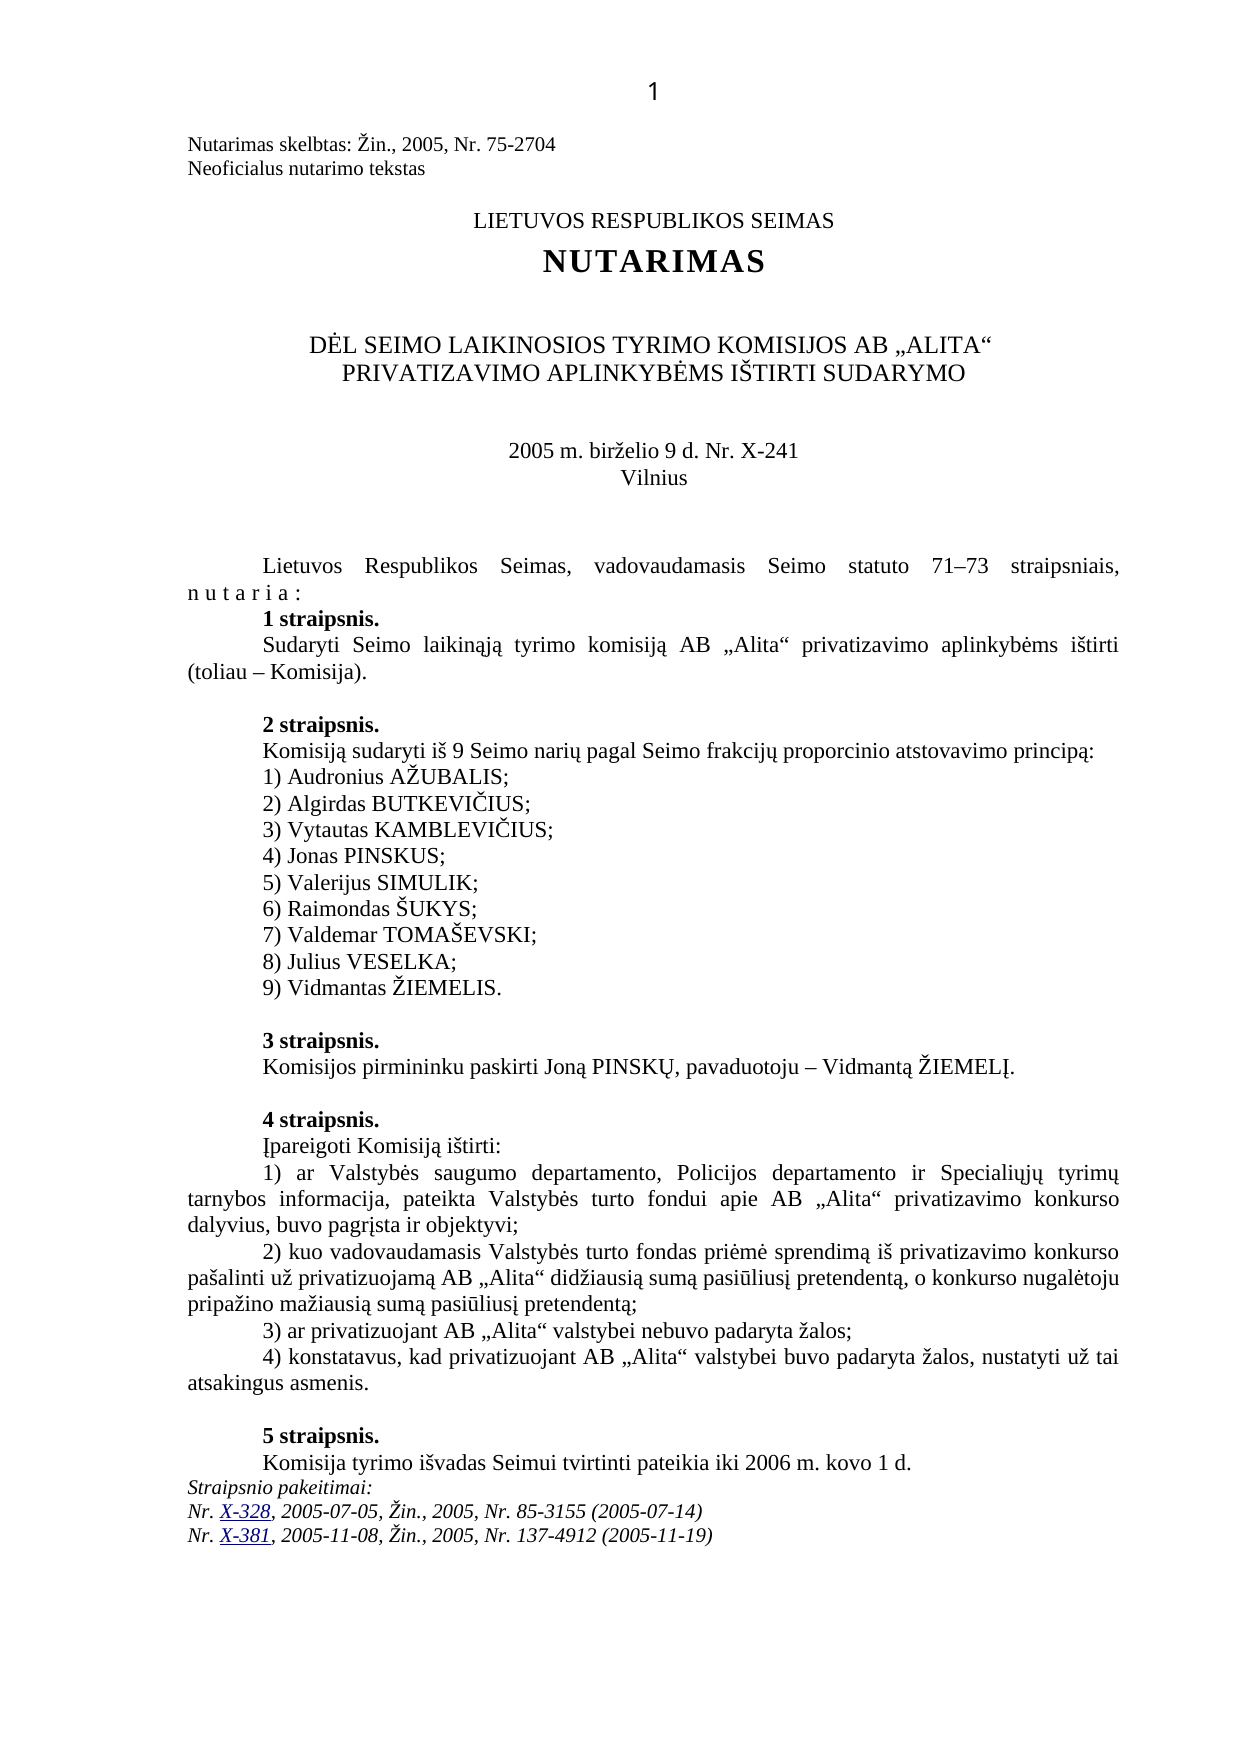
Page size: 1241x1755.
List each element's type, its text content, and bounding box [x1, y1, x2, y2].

text 9) Vidmantas ŽIEMELIS. [187, 974, 1120, 1001]
text LIETUVOS RESPUBLIKOS SEIMAS [187, 207, 1120, 233]
text 4) konstatavus, kad privatizuojant AB „Alita“ valstybei buvo padaryta žalos, nustatyti už tai atsakingus asmenis. [187, 1343, 1120, 1396]
text NUTARIMAS [187, 241, 1120, 280]
text Nr. X-328, 2005-07-05, Žin., 2005, Nr. 85-3155 (2005-07-14) [187, 1499, 1120, 1523]
text 1) ar Valstybės saugumo departamento, Policijos departamento ir Specialiųjų tyrimų tarnybos informacija, pateikta Valstybės turto fondui apie AB „Alita“ privatizavimo konkurso dalyvius, buvo pagrįsta ir objektyvi; [187, 1159, 1120, 1238]
text 2 straipsnis. [187, 711, 1120, 737]
text Įpareigoti Komisiją ištirti: [187, 1132, 1120, 1159]
text 6) Raimondas ŠUKYS; [187, 895, 1120, 921]
text Straipsnio pakeitimai: [187, 1475, 1120, 1499]
text 8) Julius VESELKA; [187, 948, 1120, 974]
text 4) Jonas PINSKUS; [187, 842, 1120, 869]
text Nutarimas skelbtas: Žin., 2005, Nr. 75-2704 [187, 132, 1120, 156]
text Lietuvos Respublikos Seimas, vadovaudamasis Seimo statuto 71–73 straipsniais, nutaria: [187, 552, 1120, 605]
text Komisija tyrimo išvadas Seimui tvirtinti pateikia iki 2006 m. kovo 1 d. [187, 1448, 1120, 1475]
text 3) Vytautas KAMBLEVIČIUS; [187, 816, 1120, 842]
text 1) Audronius AŽUBALIS; [187, 763, 1120, 790]
text Nr. X-381, 2005-11-08, Žin., 2005, Nr. 137-4912 (2005-11-19) [187, 1523, 1120, 1547]
text 3 straipsnis. [187, 1027, 1120, 1053]
text 3) ar privatizuojant AB „Alita“ valstybei nebuvo padaryta žalos; [187, 1317, 1120, 1343]
text 1 straipsnis. [187, 605, 1120, 632]
text Komisijos pirmininku paskirti Joną PINSKŲ, pavaduotoju – Vidmantą ŽIEMELĮ. [187, 1053, 1120, 1079]
text Komisiją sudaryti iš 9 Seimo narių pagal Seimo frakcijų proporcinio atstovavimo principą: [187, 737, 1120, 763]
text 7) Valdemar TOMAŠEVSKI; [187, 921, 1120, 948]
text Sudaryti Seimo laikinąją tyrimo komisiją AB „Alita“ privatizavimo aplinkybėms ištirti (toliau – Komisija). [187, 632, 1120, 684]
text DĖL SEIMO LAIKINOSIOS TYRIMO KOMISIJOS AB „ALITA“ [187, 330, 1120, 358]
text 5) Valerijus SIMULIK; [187, 869, 1120, 895]
text 2) kuo vadovaudamasis Valstybės turto fondas priėmė sprendimą iš privatizavimo konkurso pašalinti už privatizuojamą AB „Alita“ didžiausią sumą pasiūliusį pretendentą, o konkurso nugalėtoju pripažino mažiausią sumą pasiūliusį pretendentą; [187, 1238, 1120, 1317]
text PRIVATIZAVIMO APLINKYBĖMS IŠTIRTI SUDARYMO [187, 358, 1120, 387]
text 5 straipsnis. [187, 1422, 1120, 1448]
text 4 straipsnis. [187, 1106, 1120, 1132]
text 2005 m. birželio 9 d. Nr. X-241 Vilnius [187, 437, 1120, 490]
text 2) Algirdas BUTKEVIČIUS; [187, 790, 1120, 816]
text Neoficialus nutarimo tekstas [187, 156, 1120, 180]
